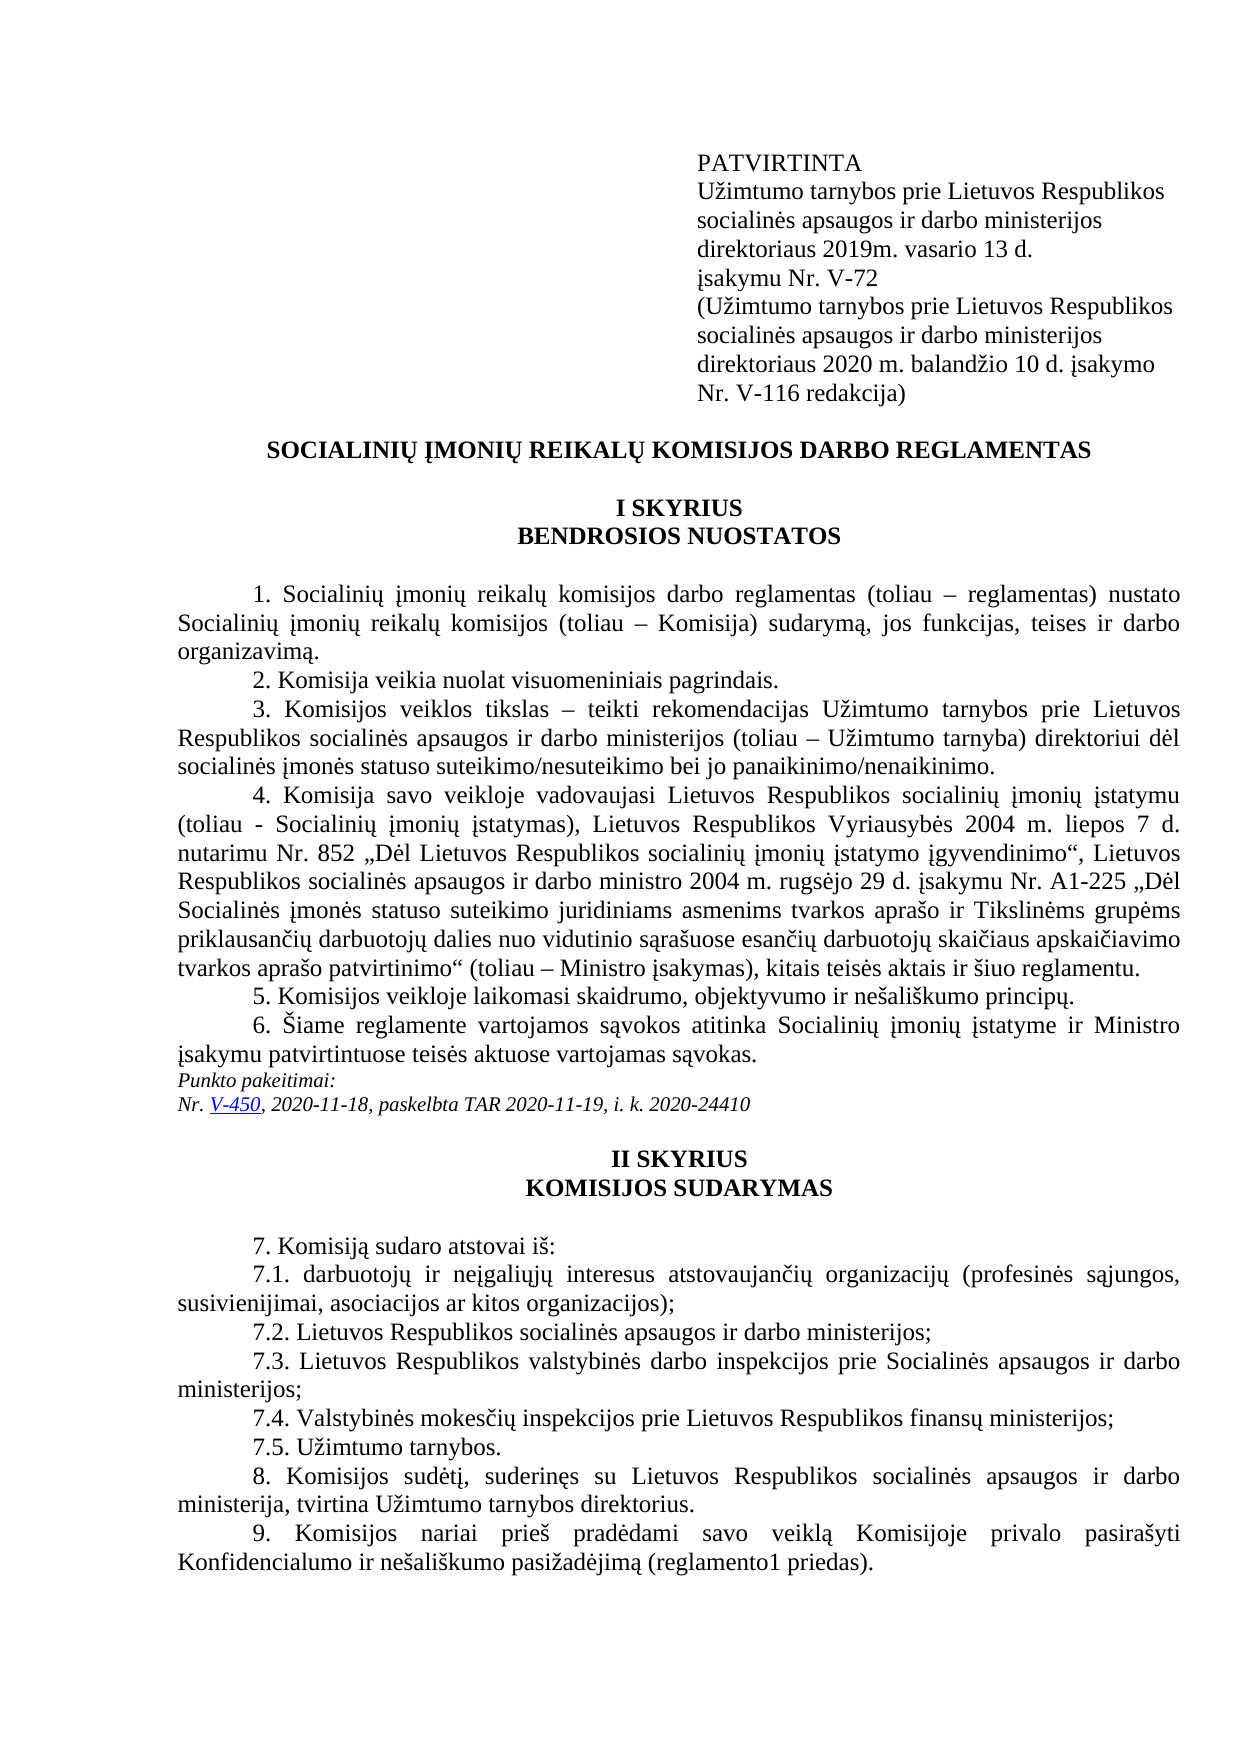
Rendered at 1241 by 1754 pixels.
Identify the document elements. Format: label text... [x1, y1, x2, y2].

text BENDROSIOS NUOSTATOS [177, 521, 1181, 550]
text 9. Komisijos nariai prieš pradėdami savo veiklą Komisijoje privalo pasirašyti Konfidencialumo ir nešališkumo pasižadėjimą (reglamento1 priedas). [177, 1518, 1181, 1576]
text įsakymu Nr. V-72 [567, 263, 1181, 291]
text 2. Komisija veikia nuolat visuomeniniais pagrindais. [177, 665, 1181, 694]
text 7.1. darbuotojų ir neįgaliųjų interesus atstovaujančių organizacijų (profesinės sąjungos, susivienijimai, asociacijos ar kitos organizacijos); [177, 1259, 1181, 1317]
text 1. Socialinių įmonių reikalų komisijos darbo reglamentas (toliau – reglamentas) nustato Socialinių įmonių reikalų komisijos (toliau – Komisija) sudarymą, jos funkcijas, teises ir darbo organizavimą. [177, 579, 1181, 665]
text 7.3. Lietuvos Respublikos valstybinės darbo inspekcijos prie Socialinės apsaugos ir darbo ministerijos; [177, 1346, 1181, 1403]
text I SKYRIUS [177, 493, 1181, 521]
text KOMISIJOS SUDARYMAS [177, 1173, 1181, 1202]
text 7. Komisiją sudaro atstovai iš: [177, 1231, 1181, 1259]
text socialinės apsaugos ir darbo ministerijos [567, 320, 1181, 349]
text Punkto pakeitimai: [177, 1068, 1181, 1092]
text 6. Šiame reglamente vartojamos sąvokos atitinka Socialinių įmonių įstatyme ir Ministro įsakymu patvirtintuose teisės aktuose vartojamas sąvokas. [177, 1010, 1181, 1068]
text 5. Komisijos veikloje laikomasi skaidrumo, objektyvumo ir nešališkumo principų. [177, 981, 1181, 1010]
text 8. Komisijos sudėtį, suderinęs su Lietuvos Respublikos socialinės apsaugos ir darbo ministerija, tvirtina Užimtumo tarnybos direktorius. [177, 1461, 1181, 1518]
text Nr. V-450, 2020-11-18, paskelbta TAR 2020-11-19, i. k. 2020-24410 [177, 1092, 1181, 1116]
text 3. Komisijos veiklos tikslas – teikti rekomendacijas Užimtumo tarnybos prie Lietuvos Respublikos socialinės apsaugos ir darbo ministerijos (toliau – Užimtumo tarnyba) direktoriui dėl socialinės įmonės statuso suteikimo/nesuteikimo bei jo panaikinimo/nenaikinimo. [177, 694, 1181, 780]
text SOCIALINIŲ ĮMONIŲ REIKALŲ KOMISIJOS DARBO REGLAMENTAS [177, 435, 1181, 464]
text 4. Komisija savo veikloje vadovaujasi Lietuvos Respublikos socialinių įmonių įstatymu (toliau - Socialinių įmonių įstatymas), Lietuvos Respublikos Vyriausybės 2004 m. liepos 7 d. nutarimu Nr. 852 „Dėl Lietuvos Respublikos socialinių įmonių įstatymo įgyvendinimo“, Lietuvos Respublikos socialinės apsaugos ir darbo ministro 2004 m. rugsėjo 29 d. įsakymu Nr. A1-225 „Dėl Socialinės įmonės statuso suteikimo juridiniams asmenims tvarkos aprašo ir Tikslinėms grupėms priklausančių darbuotojų dalies nuo vidutinio sąrašuose esančių darbuotojų skaičiaus apskaičiavimo tvarkos aprašo patvirtinimo“ (toliau – Ministro įsakymas), kitais teisės aktais ir šiuo reglamentu. [177, 780, 1181, 981]
text Užimtumo tarnybos prie Lietuvos Respublikos [578, 176, 1181, 205]
text socialinės apsaugos ir darbo ministerijos [567, 205, 1181, 234]
text 7.5. Užimtumo tarnybos. [177, 1432, 1181, 1461]
text Nr. V-116 redakcija) [567, 378, 1181, 406]
text direktoriaus 2020 m. balandžio 10 d. įsakymo [567, 349, 1181, 378]
text II SKYRIUS [177, 1144, 1181, 1173]
text direktoriaus 2019m. vasario 13 d. [567, 234, 1181, 263]
text (Užimtumo tarnybos prie Lietuvos Respublikos [567, 291, 1181, 320]
text 7.2. Lietuvos Respublikos socialinės apsaugos ir darbo ministerijos; [177, 1317, 1181, 1346]
text 7.4. Valstybinės mokesčių inspekcijos prie Lietuvos Respublikos finansų ministerijos; [177, 1403, 1181, 1432]
text PATVIRTINTA [567, 148, 1181, 176]
